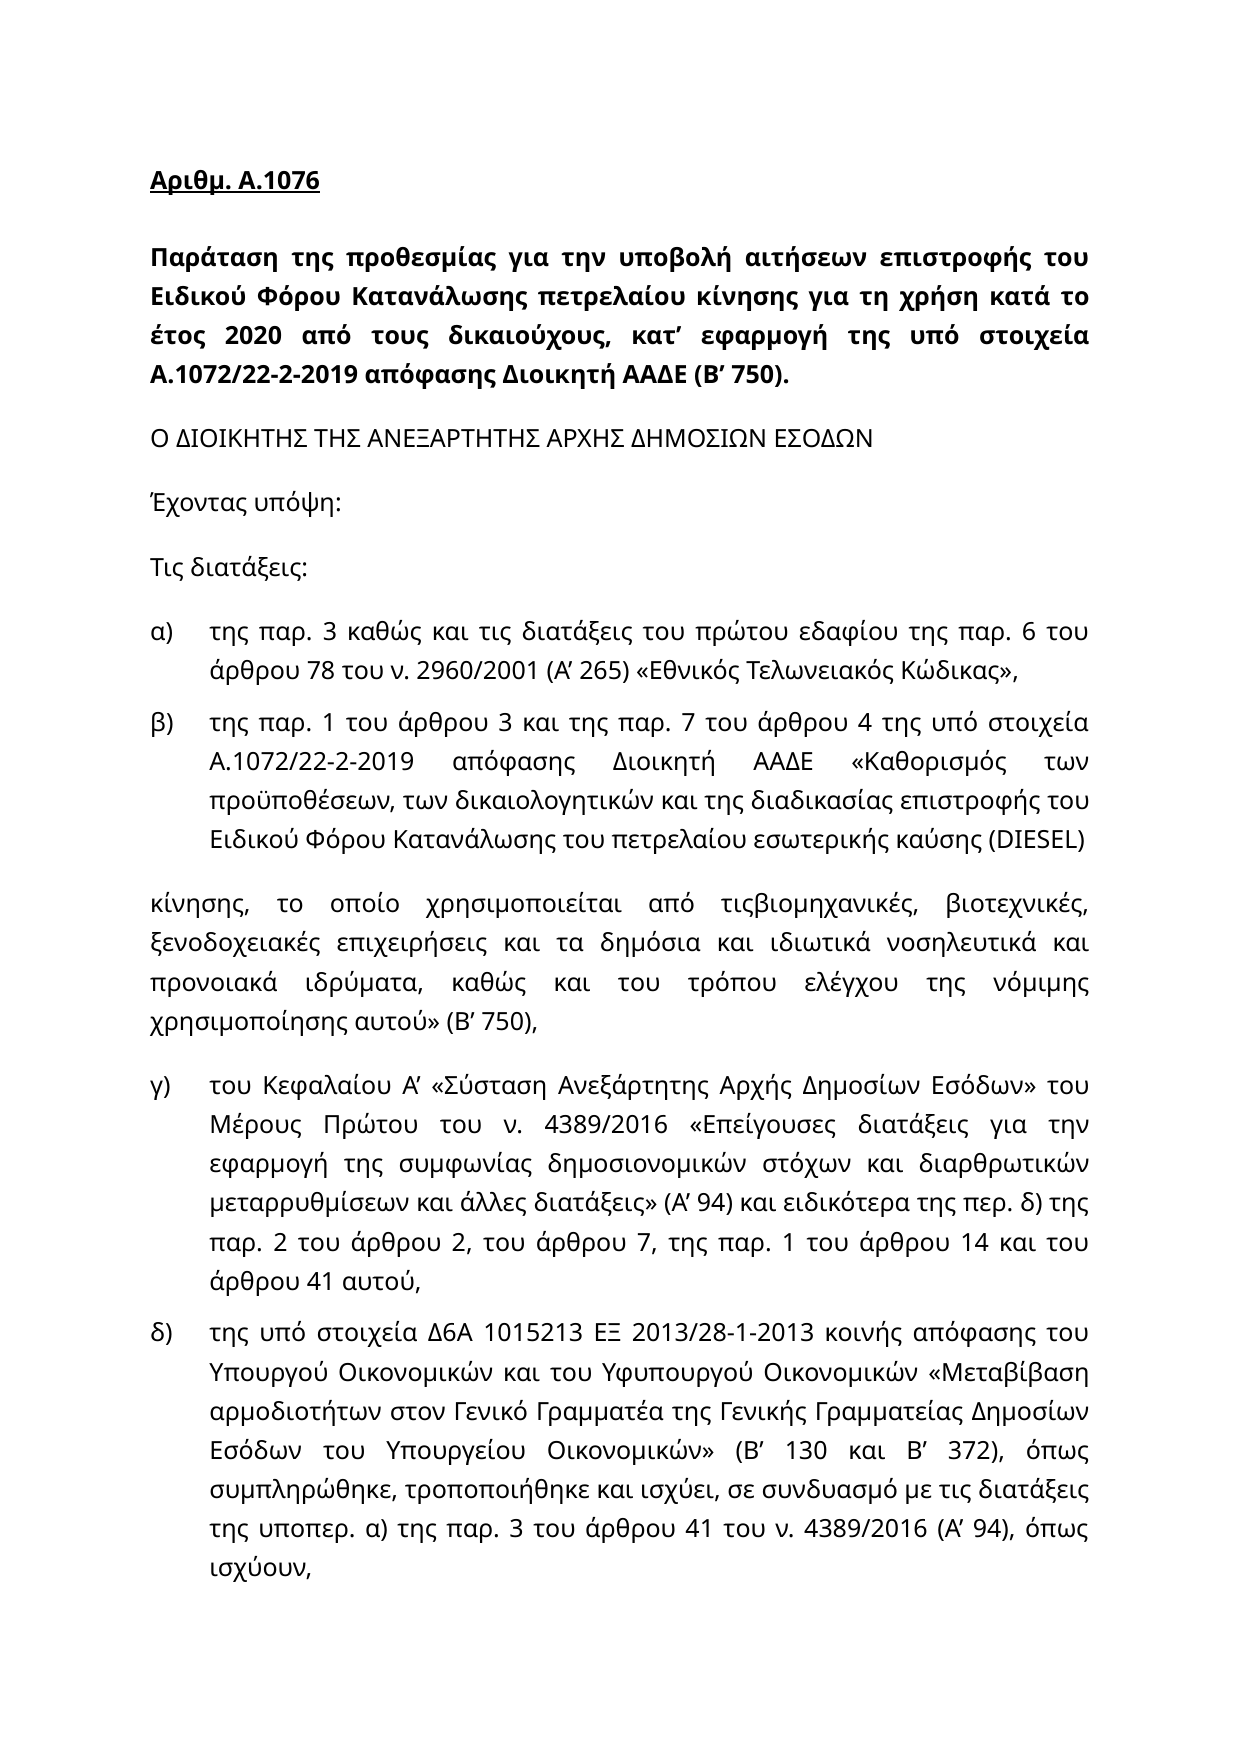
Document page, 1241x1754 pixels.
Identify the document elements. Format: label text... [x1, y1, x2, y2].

text Τις διατάξεις: [150, 549, 1090, 583]
title Αριθμ. Α.1076 [150, 162, 1090, 197]
text Έχοντας υπόψη: [150, 485, 1090, 519]
list γ) του Κεφαλαίου Α’ «Σύσταση Ανεξάρτητης Αρχής Δημοσίων Εσόδων» του Μέρους Πρώτου του ν. 4389/2016 «Επείγουσες διατάξεις για την εφαρμογή της συμφωνίας δημοσιονομικών στόχων και διαρθρωτικών μεταρρυθμίσεων και άλλες διατάξεις» (Α’ 94) και ειδικότερα της περ. δ) της παρ. 2 του άρθρου 2, του άρθρου 7, της παρ. 1 του άρθρου 14 και του άρθρου 41 αυτού, [150, 1067, 1090, 1297]
text κίνησης, το οποίο χρησιμοποιείται από τιςβιομηχανικές, βιοτεχνικές, ξενοδοχειακές επιχειρήσεις και τα δημόσια και ιδιωτικά νοσηλευτικά και προνοιακά ιδρύματα, καθώς και του τρόπου ελέγχου της νόμιμης χρησιμοποίησης αυτού» (Β’ 750), [150, 886, 1090, 1037]
text Παράταση της προθεσμίας για την υποβολή αιτήσεων επιστροφής του Ειδικού Φόρου Κατανάλωσης πετρελαίου κίνησης για τη χρήση κατά το έτος 2020 από τους δικαιούχους, κατ’ εφαρμογή της υπό στοιχεία Α.1072/22-2-2019 απόφασης Διοικητή ΑΑΔΕ (Β’ 750). [150, 239, 1090, 391]
list δ) της υπό στοιχεία Δ6Α 1015213 ΕΞ 2013/28-1-2013 κοινής απόφασης του Υπουργού Οικονομικών και του Υφυπουργού Οικονομικών «Μεταβίβαση αρμοδιοτήτων στον Γενικό Γραμματέα της Γενικής Γραμματείας Δημοσίων Εσόδων του Υπουργείου Οικονομικών» (Β’ 130 και Β’ 372), όπως συμπληρώθηκε, τροποποιήθηκε και ισχύει, σε συνδυασμό με τις διατάξεις της υποπερ. α) της παρ. 3 του άρθρου 41 του ν. 4389/2016 (Α’ 94), όπως ισχύουν, [150, 1315, 1090, 1584]
text Ο ΔΙΟΙΚΗΤΗΣ ΤΗΣ ΑΝΕΞΑΡΤΗΤΗΣ ΑΡΧΗΣ ΔΗΜΟΣΙΩΝ ΕΣΟΔΩΝ [150, 421, 1090, 455]
list α) της παρ. 3 καθώς και τις διατάξεις του πρώτου εδαφίου της παρ. 6 του άρθρου 78 του ν. 2960/2001 (Α’ 265) «Εθνικός Τελωνειακός Κώδικας», [150, 613, 1090, 687]
list β) της παρ. 1 του άρθρου 3 και της παρ. 7 του άρθρου 4 της υπό στοιχεία Α.1072/22-2-2019 απόφασης Διοικητή ΑΑΔΕ «Καθορισμός των προϋποθέσεων, των δικαιολογητικών και της διαδικασίας επιστροφής του Ειδικού Φόρου Κατανάλωσης του πετρελαίου εσωτερικής καύσης (DIESEL) [150, 704, 1090, 856]
